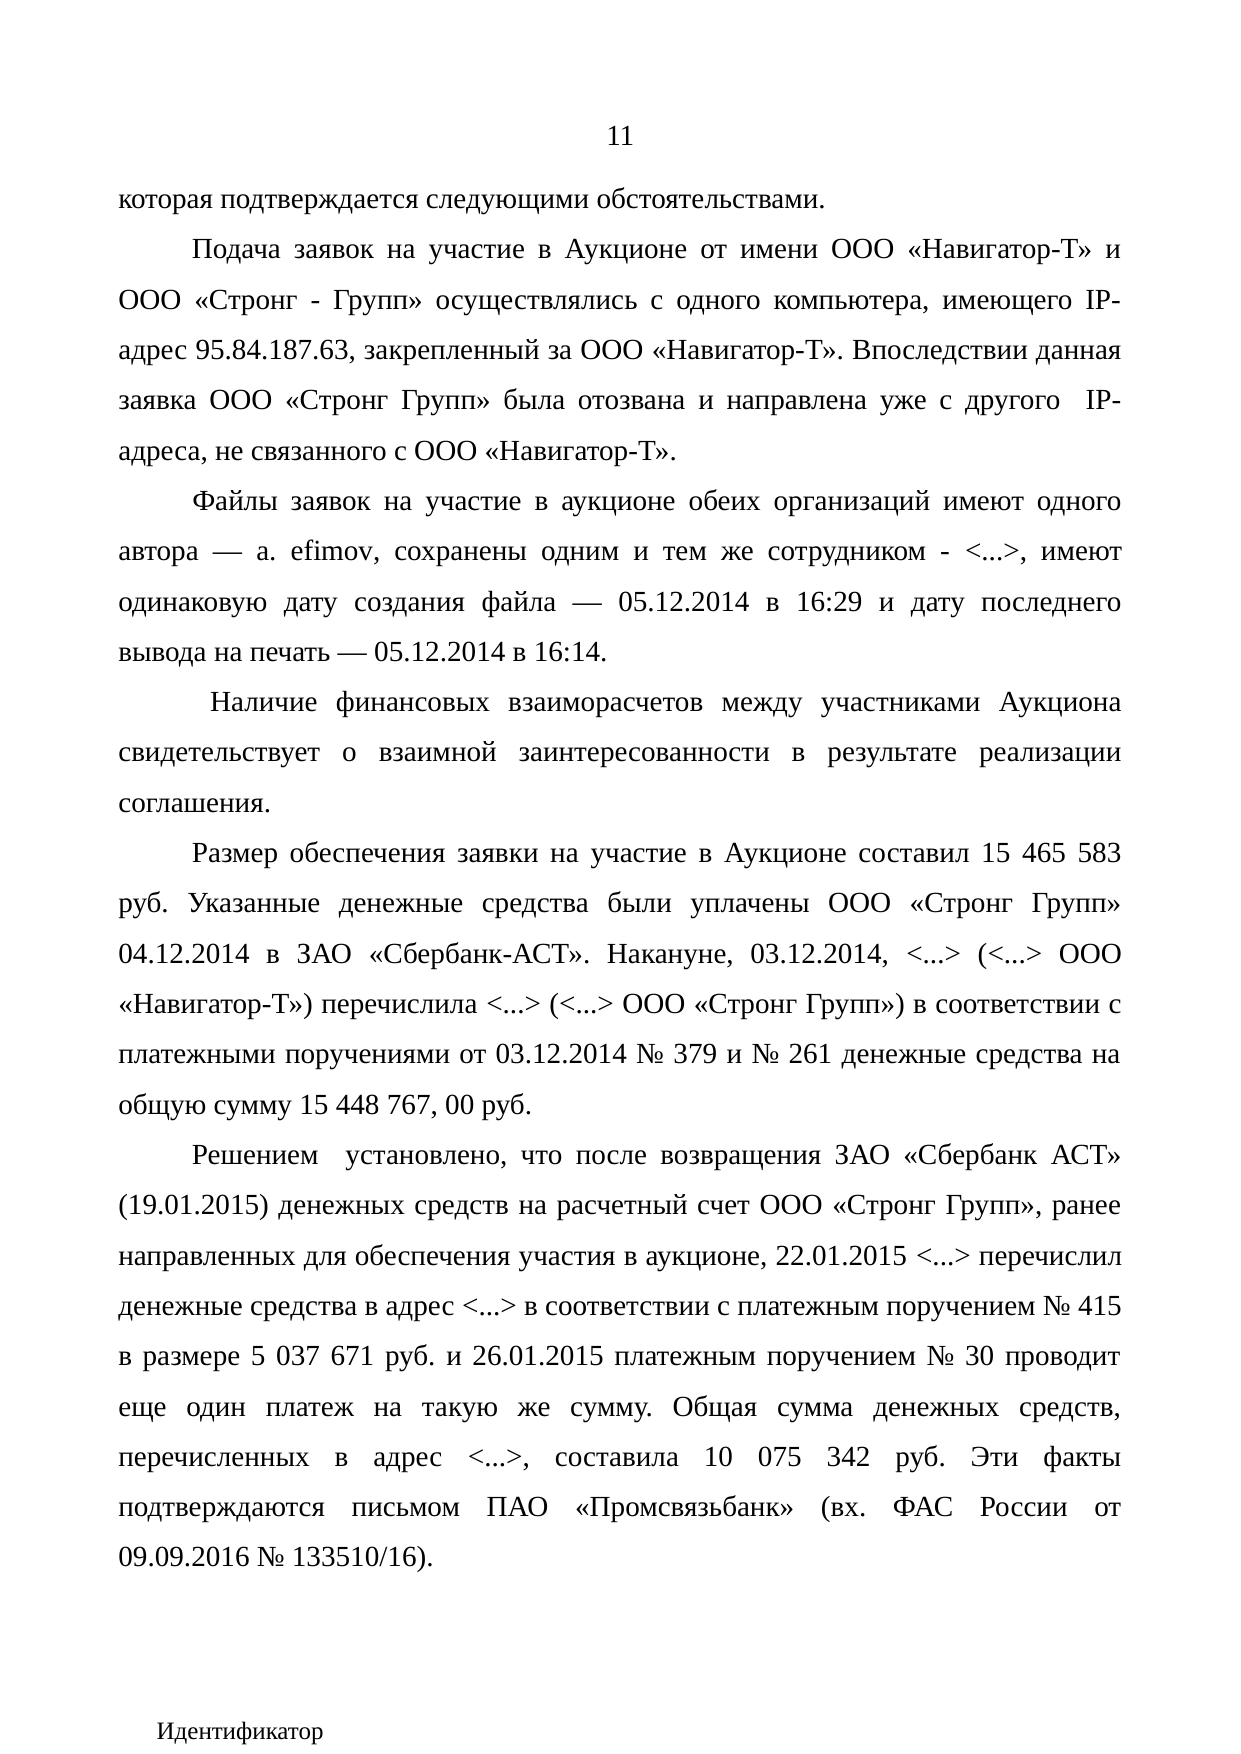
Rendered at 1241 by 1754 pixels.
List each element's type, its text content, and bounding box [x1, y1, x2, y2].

text Размер обеспечения заявки на участие в Аукционе составил 15 465 583 руб. Указанные денежные средства были уплачены ООО «Стронг Групп» 04.12.2014 в ЗАО «Сбербанк-АСТ». Накануне, 03.12.2014, <...> (<...> ООО «Навигатор-Т») перечислила <...> (<...> ООО «Стронг Групп») в соответствии с платежными поручениями от 03.12.2014 № 379 и № 261 денежные средства на общую сумму 15 448 767, 00 руб. [118, 835, 1122, 1120]
text Наличие финансовых взаиморасчетов между участниками Аукциона свидетельствует о взаимной заинтересованности в результате реализации соглашения. [118, 684, 1122, 818]
text Решением установлено, что после возвращения ЗАО «Сбербанк АСТ» (19.01.2015) денежных средств на расчетный счет ООО «Стронг Групп», ранее направленных для обеспечения участия в аукционе, 22.01.2015 <...> перечислил денежные средства в адрес <...> в соответствии с платежным поручением № 415 в размере 5 037 671 руб. и 26.01.2015 платежным поручением № 30 проводит еще один платеж на такую же сумму. Общая сумма денежных средств, перечисленных в адрес <...>, составила 10 075 342 руб. Эти факты подтверждаются письмом ПАО «Промсвязьбанк» (вх. ФАС России от 09.09.2016 № 133510/16). [118, 1137, 1122, 1573]
text которая подтверждается следующими обстоятельствами. [118, 181, 1122, 215]
text Подача заявок на участие в Аукционе от имени ООО «Навигатор-Т» и ООО «Стронг - Групп» осуществлялись с одного компьютера, имеющего IP-адрес 95.84.187.63, закрепленный за ООО «Навигатор-Т». Впоследствии данная заявка ООО «Стронг Групп» была отозвана и направлена уже с другого IP-адреса, не связанного с ООО «Навигатор-Т». [118, 231, 1122, 466]
list Файлы заявок на участие в аукционе обеих организаций имеют одного автора — a. efimov, сохранены одним и тем же сотрудником - <...>, имеют одинаковую дату создания файла — 05.12.2014 в 16:29 и дату последнего вывода на печать — 05.12.2014 в 16:14. [118, 483, 1122, 667]
